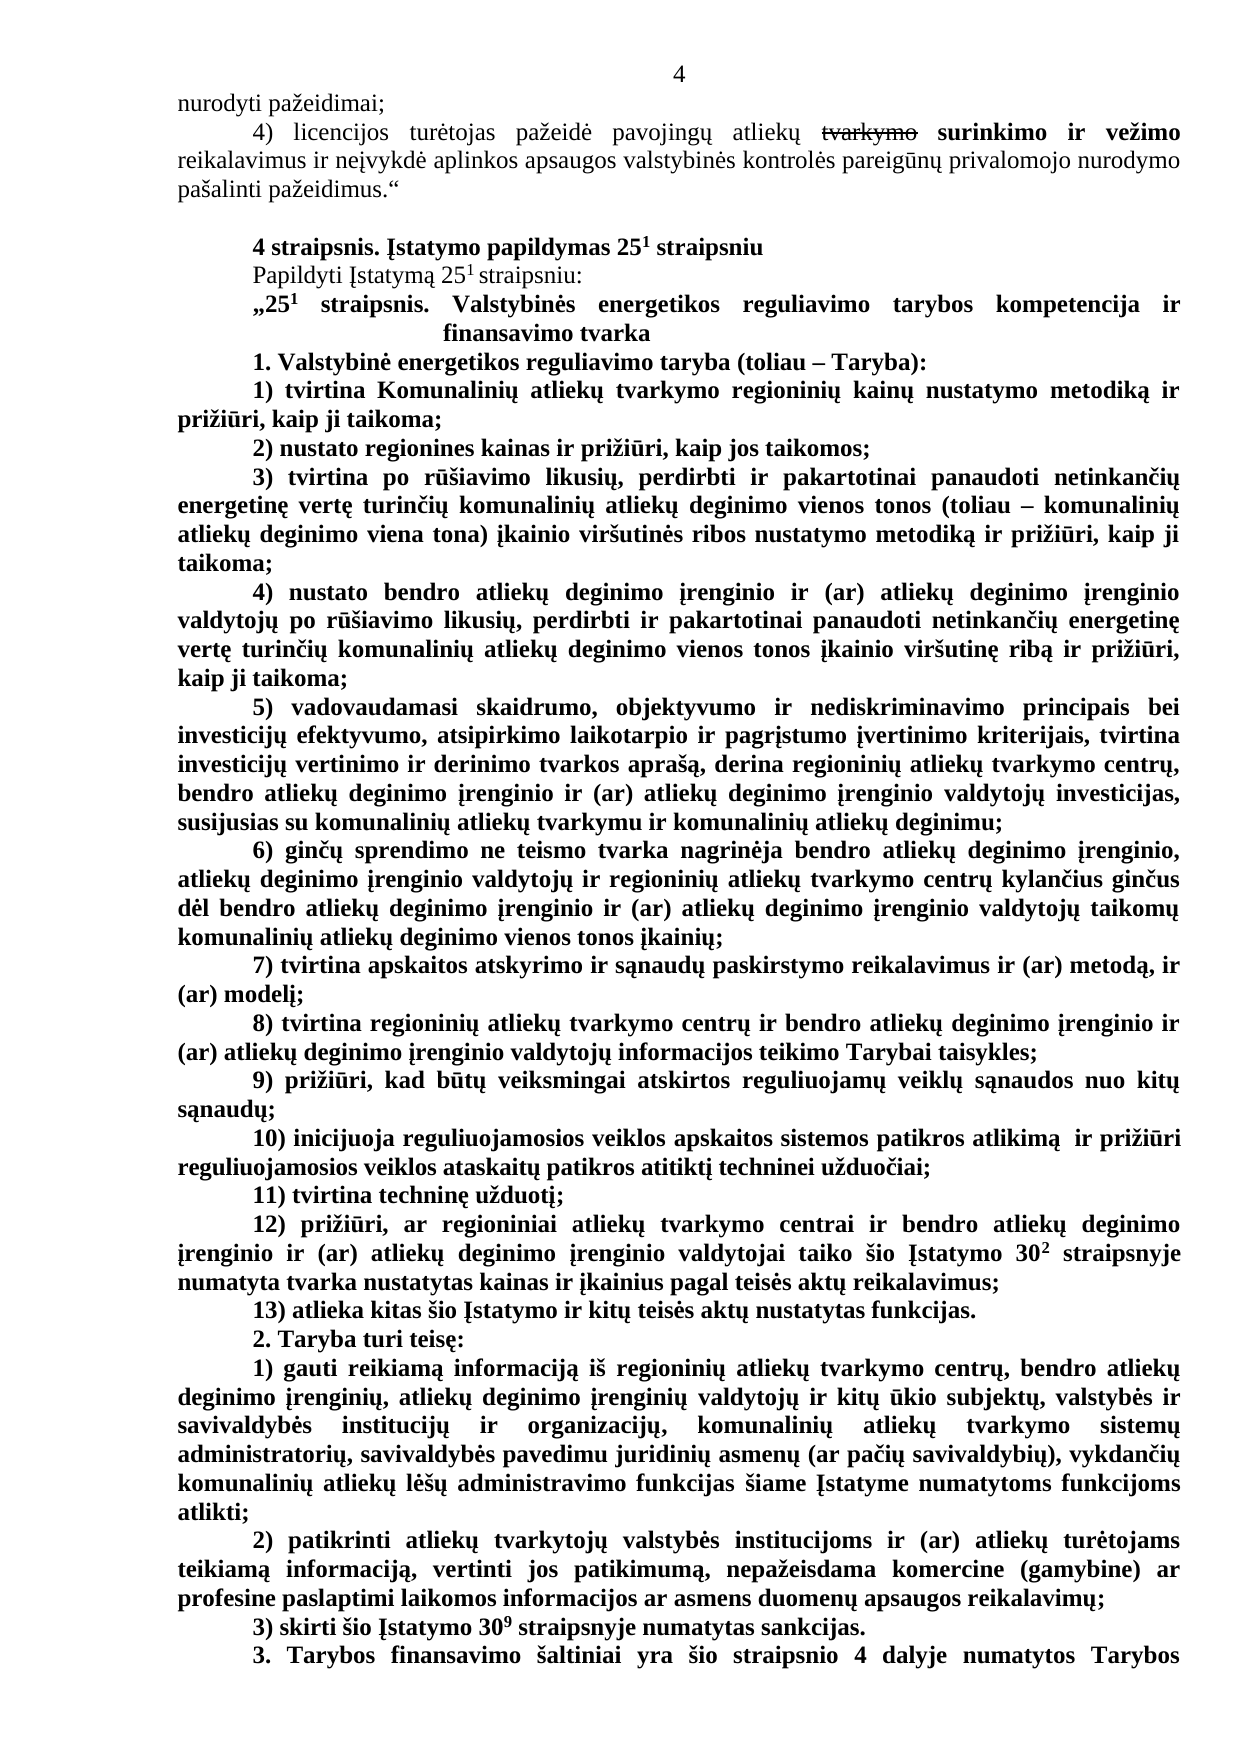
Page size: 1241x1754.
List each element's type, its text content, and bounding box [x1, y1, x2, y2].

text 2) nustato regionines kainas ir prižiūri, kaip jos taikomos; [177, 433, 1181, 462]
text 9) prižiūri, kad būtų veiksmingai atskirtos reguliuojamų veiklų sąnaudos nuo kitų sąnaudų; [177, 1065, 1181, 1123]
text 12) prižiūri, ar regioniniai atliekų tvarkymo centrai ir bendro atliekų deginimo įrenginio ir (ar) atliekų deginimo įrenginio valdytojai taiko šio Įstatymo 302 straipsnyje numatyta tvarka nustatytas kainas ir įkainius pagal teisės aktų reikalavimus; [177, 1209, 1181, 1295]
text 13) atlieka kitas šio Įstatymo ir kitų teisės aktų nustatytas funkcijas. [177, 1295, 1181, 1324]
text 8) tvirtina regioninių atliekų tvarkymo centrų ir bendro atliekų deginimo įrenginio ir (ar) atliekų deginimo įrenginio valdytojų informacijos teikimo Tarybai taisykles; [177, 1008, 1181, 1065]
text „251 straipsnis. Valstybinės energetikos reguliavimo tarybos kompetencija ir finansavimo tvarka [252, 289, 1181, 347]
text 3. Tarybos finansavimo šaltiniai yra šio straipsnio 4 dalyje numatytos Tarybos [177, 1640, 1181, 1669]
text nurodyti pažeidimai; [177, 88, 1181, 117]
text 4 straipsnis. Įstatymo papildymas 251 straipsniu [177, 232, 1181, 260]
text 1) tvirtina Komunalinių atliekų tvarkymo regioninių kainų nustatymo metodiką ir prižiūri, kaip ji taikoma; [177, 375, 1181, 433]
text 1. Valstybinė energetikos reguliavimo taryba (toliau – Taryba): [177, 347, 1181, 375]
text 11) tvirtina techninę užduotį; [177, 1180, 1181, 1209]
text 7) tvirtina apskaitos atskyrimo ir sąnaudų paskirstymo reikalavimus ir (ar) metodą, ir (ar) modelį; [177, 950, 1181, 1008]
text 3) tvirtina po rūšiavimo likusių, perdirbti ir pakartotinai panaudoti netinkančių energetinę vertę turinčių komunalinių atliekų deginimo vienos tonos (toliau – komunalinių atliekų deginimo viena tona) įkainio viršutinės ribos nustatymo metodiką ir prižiūri, kaip ji taikoma; [177, 462, 1181, 577]
text 4) licencijos turėtojas pažeidė pavojingų atliekų tvarkymo surinkimo ir vežimo reikalavimus ir neįvykdė aplinkos apsaugos valstybinės kontrolės pareigūnų privalomojo nurodymo pašalinti pažeidimus.“ [177, 117, 1181, 203]
text 4) nustato bendro atliekų deginimo įrenginio ir (ar) atliekų deginimo įrenginio valdytojų po rūšiavimo likusių, perdirbti ir pakartotinai panaudoti netinkančių energetinę vertę turinčių komunalinių atliekų deginimo vienos tonos įkainio viršutinę ribą ir prižiūri, kaip ji taikoma; [177, 577, 1181, 692]
text Papildyti Įstatymą 251 straipsniu: [177, 260, 1181, 289]
text 2) patikrinti atliekų tvarkytojų valstybės institucijoms ir (ar) atliekų turėtojams teikiamą informaciją, vertinti jos patikimumą, nepažeisdama komercine (gamybine) ar profesine paslaptimi laikomos informacijos ar asmens duomenų apsaugos reikalavimų; [177, 1525, 1181, 1612]
text 5) vadovaudamasi skaidrumo, objektyvumo ir nediskriminavimo principais bei investicijų efektyvumo, atsipirkimo laikotarpio ir pagrįstumo įvertinimo kriterijais, tvirtina investicijų vertinimo ir derinimo tvarkos aprašą, derina regioninių atliekų tvarkymo centrų, bendro atliekų deginimo įrenginio ir (ar) atliekų deginimo įrenginio valdytojų investicijas, susijusias su komunalinių atliekų tvarkymu ir komunalinių atliekų deginimu; [177, 692, 1181, 835]
text 2. Taryba turi teisę: [177, 1324, 1181, 1353]
text 3) skirti šio Įstatymo 309 straipsnyje numatytas sankcijas. [177, 1612, 1181, 1640]
text 10) inicijuoja reguliuojamosios veiklos apskaitos sistemos patikros atlikimą ir prižiūri reguliuojamosios veiklos ataskaitų patikros atitiktį techninei užduočiai; [177, 1123, 1181, 1180]
text 6) ginčų sprendimo ne teismo tvarka nagrinėja bendro atliekų deginimo įrenginio, atliekų deginimo įrenginio valdytojų ir regioninių atliekų tvarkymo centrų kylančius ginčus dėl bendro atliekų deginimo įrenginio ir (ar) atliekų deginimo įrenginio valdytojų taikomų komunalinių atliekų deginimo vienos tonos įkainių; [177, 835, 1181, 950]
text 1) gauti reikiamą informaciją iš regioninių atliekų tvarkymo centrų, bendro atliekų deginimo įrenginių, atliekų deginimo įrenginių valdytojų ir kitų ūkio subjektų, valstybės ir savivaldybės institucijų ir organizacijų, komunalinių atliekų tvarkymo sistemų administratorių, savivaldybės pavedimu juridinių asmenų (ar pačių savivaldybių), vykdančių komunalinių atliekų lėšų administravimo funkcijas šiame Įstatyme numatytoms funkcijoms atlikti; [177, 1353, 1181, 1525]
